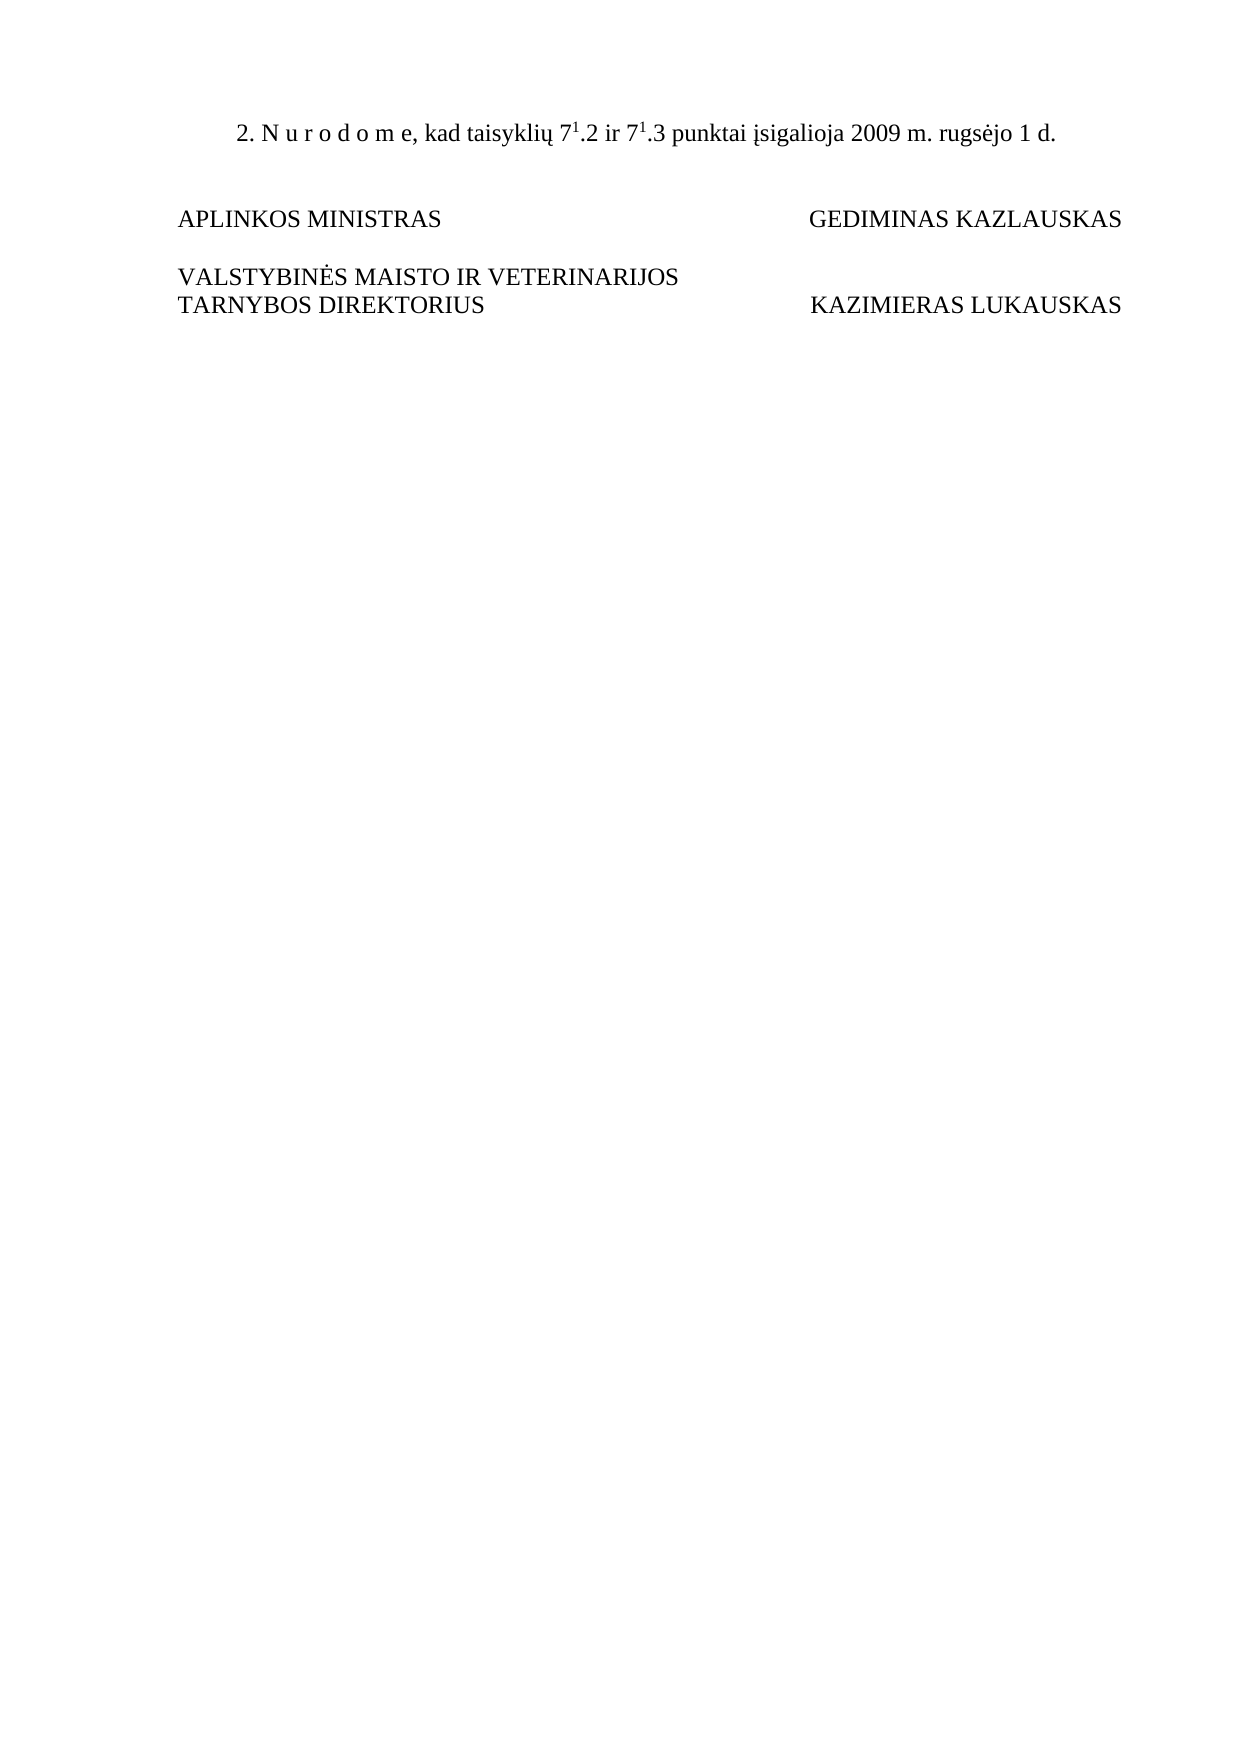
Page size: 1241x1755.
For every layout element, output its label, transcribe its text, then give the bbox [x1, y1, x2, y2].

text APLINKOS MINISTRAS GEDIMINAS KAZLAUSKAS [177, 204, 1122, 233]
text TARNYBOS DIREKTORIUS KAZIMIERAS LUKAUSKAS [177, 291, 1122, 319]
text VALSTYBINĖS MAISTO IR VETERINARIJOS [177, 262, 1122, 291]
text 2. Nurodome, kad taisyklių 71.2 ir 71.3 punktai įsigalioja 2009 m. rugsėjo 1 d. [177, 118, 1122, 147]
